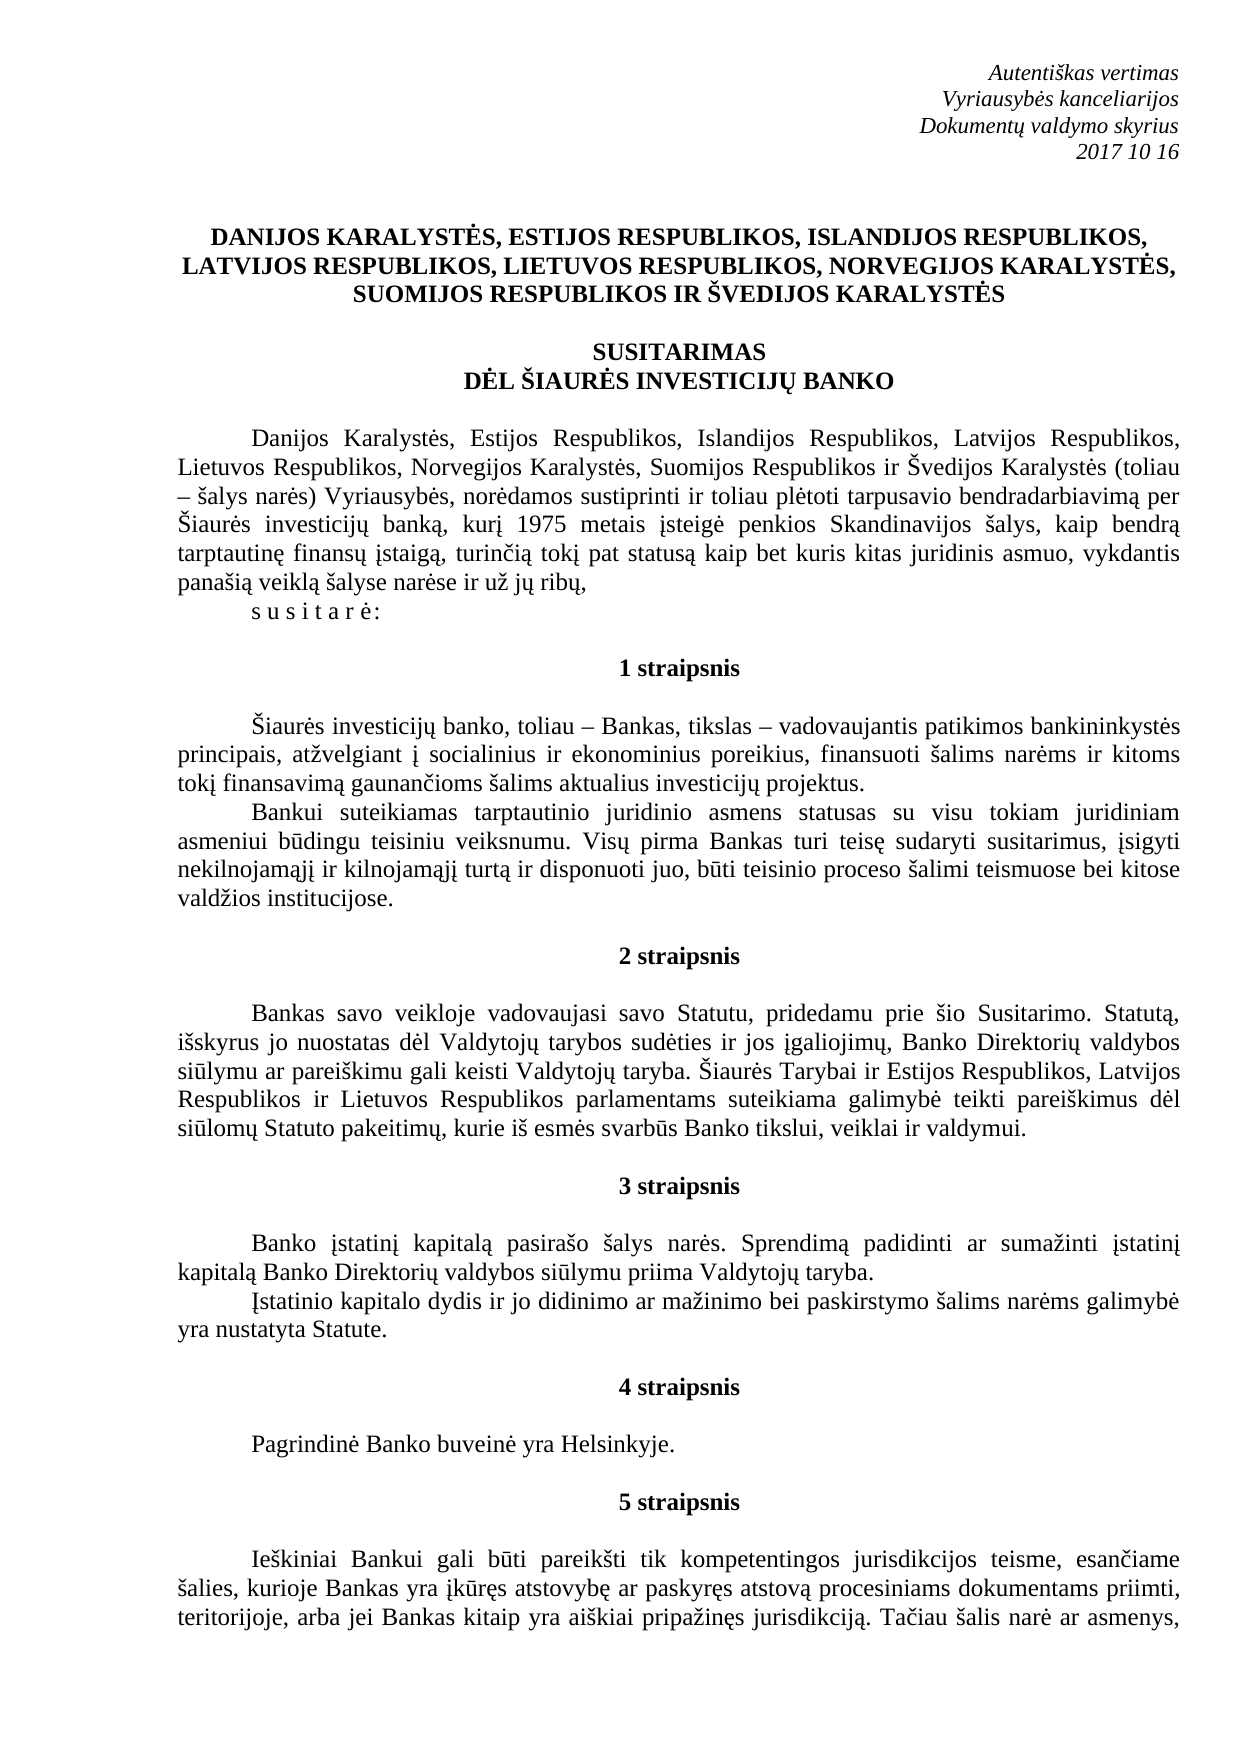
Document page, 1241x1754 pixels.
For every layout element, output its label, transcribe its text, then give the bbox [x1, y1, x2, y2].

text Danijos Karalystės, Estijos Respublikos, Islandijos Respublikos, Latvijos Respublikos, Lietuvos Respublikos, Norvegijos Karalystės, Suomijos Respublikos ir Švedijos Karalystės (toliau – šalys narės) Vyriausybės, norėdamos sustiprinti ir toliau plėtoti tarpusavio bendradarbiavimą per Šiaurės investicijų banką, kurį 1975 metais įsteigė penkios Skandinavijos šalys, kaip bendrą tarptautinę finansų įstaigą, turinčią tokį pat statusą kaip bet kuris kitas juridinis asmuo, vykdantis panašią veiklą šalyse narėse ir už jų ribų, [177, 423, 1181, 596]
text Banko įstatinį kapitalą pasirašo šalys narės. Sprendimą padidinti ar sumažinti įstatinį kapitalą Banko Direktorių valdybos siūlymu priima Valdytojų taryba. [177, 1228, 1181, 1286]
text suSITARIMAS [177, 337, 1181, 366]
text Šiaurės investicijų banko, toliau – Bankas, tikslas – vadovaujantis patikimos bankininkystės principais, atžvelgiant į socialinius ir ekonominius poreikius, finansuoti šalims narėms ir kitoms tokį finansavimą gaunančioms šalims aktualius investicijų projektus. [177, 711, 1181, 797]
text 5 straipsnis [177, 1487, 1181, 1516]
text susitarė: [177, 596, 1181, 624]
text Ieškiniai Bankui gali būti pareikšti tik kompetentingos jurisdikcijos teisme, esančiame šalies, kurioje Bankas yra įkūręs atstovybę ar paskyręs atstovą procesiniams dokumentams priimti, teritorijoje, arba jei Bankas kitaip yra aiškiai pripažinęs jurisdikciją. Tačiau šalis narė ar asmenys, [177, 1544, 1181, 1631]
text 3 straipsnis [177, 1171, 1181, 1199]
text Pagrindinė Banko buveinė yra Helsinkyje. [177, 1429, 1181, 1458]
text Bankas savo veikloje vadovaujasi savo Statutu, pridedamu prie šio Susitarimo. Statutą, išskyrus jo nuostatas dėl Valdytojų tarybos sudėties ir jos įgaliojimų, Banko Direktorių valdybos siūlymu ar pareiškimu gali keisti Valdytojų taryba. Šiaurės Tarybai ir Estijos Respublikos, Latvijos Respublikos ir Lietuvos Respublikos parlamentams suteikiama galimybė teikti pareiškimus dėl siūlomų Statuto pakeitimų, kurie iš esmės svarbūs Banko tikslui, veiklai ir valdymui. [177, 998, 1181, 1142]
text Įstatinio kapitalo dydis ir jo didinimo ar mažinimo bei paskirstymo šalims narėms galimybė yra nustatyta Statute. [177, 1286, 1181, 1343]
text dėl šiaurės investicijų banko [177, 366, 1181, 394]
text Bankui suteikiamas tarptautinio juridinio asmens statusas su visu tokiam juridiniam asmeniui būdingu teisiniu veiksnumu. Visų pirma Bankas turi teisę sudaryti susitarimus, įsigyti nekilnojamąjį ir kilnojamąjį turtą ir disponuoti juo, būti teisinio proceso šalimi teismuose bei kitose valdžios institucijose. [177, 797, 1181, 912]
text Danijos karalystės, Estijos respublikos, Islandijos respublikos, Latvijos respublikos, Lietuvos respublikos, Norvegijos karalystės, Suomijos respublikos ir Švedijos karalystės [177, 222, 1181, 308]
text 2 straipsnis [177, 941, 1181, 969]
text 1 straipsnis [177, 653, 1181, 682]
text 4 straipsnis [177, 1372, 1181, 1401]
